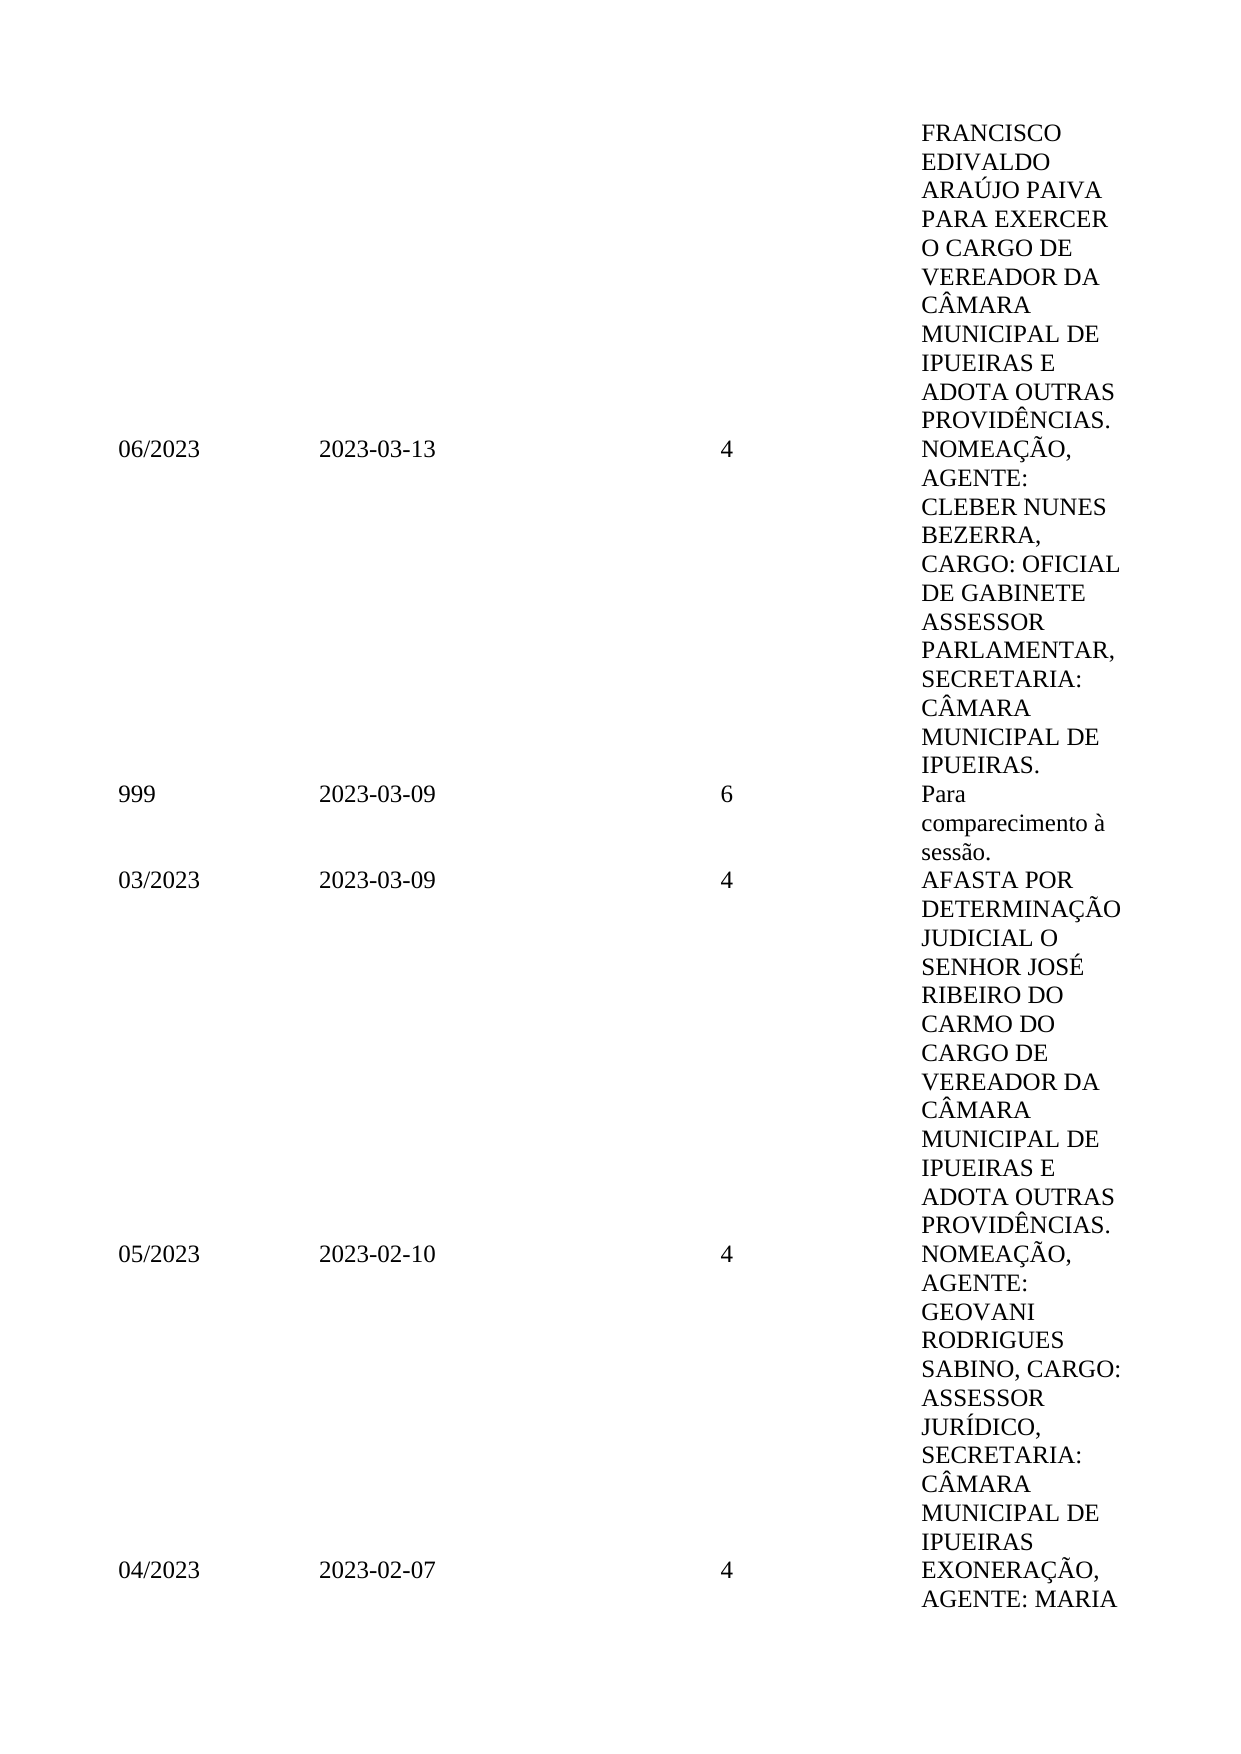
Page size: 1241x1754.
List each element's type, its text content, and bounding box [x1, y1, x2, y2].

table_cell 2023-02-07 [319, 1556, 519, 1613]
table_cell [520, 434, 720, 779]
table_cell NOMEAÇÃO, AGENTE: CLEBER NUNES BEZERRA, CARGO: OFICIAL DE GABINETE ASSESSOR PARLAMENTAR, SECRETARIA: CÂMARA MUNICIPAL DE IPUEIRAS. [921, 434, 1122, 779]
table_cell 2023-03-13 [319, 434, 519, 779]
table_cell [520, 1556, 720, 1613]
table_cell Para comparecimento à sessão. [921, 779, 1122, 866]
table_cell NOMEAÇÃO, AGENTE: GEOVANI RODRIGUES SABINO, CARGO: ASSESSOR JURÍDICO, SECRETARIA: CÂMARA MUNICIPAL DE IPUEIRAS [921, 1239, 1122, 1556]
table_cell 6 [720, 779, 921, 866]
table_cell 4 [720, 1239, 921, 1556]
table_cell 4 [720, 1556, 921, 1613]
table_cell 05/2023 [118, 1239, 319, 1556]
table_cell [520, 1239, 720, 1556]
table_cell EXONERAÇÃO, AGENTE: MARIA [921, 1556, 1122, 1613]
table_cell 4 [720, 866, 921, 1239]
table_cell 2023-03-09 [319, 866, 519, 1239]
table_cell 2023-02-10 [319, 1239, 519, 1556]
table_cell [319, 118, 519, 434]
table_cell 999 [118, 779, 319, 866]
table_cell 4 [720, 434, 921, 779]
table_cell [520, 118, 720, 434]
table_cell 04/2023 [118, 1556, 319, 1613]
table_cell [118, 118, 319, 434]
table_cell AFASTA POR DETERMINAÇÃO JUDICIAL O SENHOR JOSÉ RIBEIRO DO CARMO DO CARGO DE VEREADOR DA CÂMARA MUNICIPAL DE IPUEIRAS E ADOTA OUTRAS PROVIDÊNCIAS. [921, 866, 1122, 1239]
table_cell 03/2023 [118, 866, 319, 1239]
table_cell [520, 866, 720, 1239]
table_cell 06/2023 [118, 434, 319, 779]
table_cell FRANCISCO EDIVALDO ARAÚJO PAIVA PARA EXERCER O CARGO DE VEREADOR DA CÂMARA MUNICIPAL DE IPUEIRAS E ADOTA OUTRAS PROVIDÊNCIAS. [921, 118, 1122, 434]
table_cell [720, 118, 921, 434]
table_cell [520, 779, 720, 866]
table_cell 2023-03-09 [319, 779, 519, 866]
